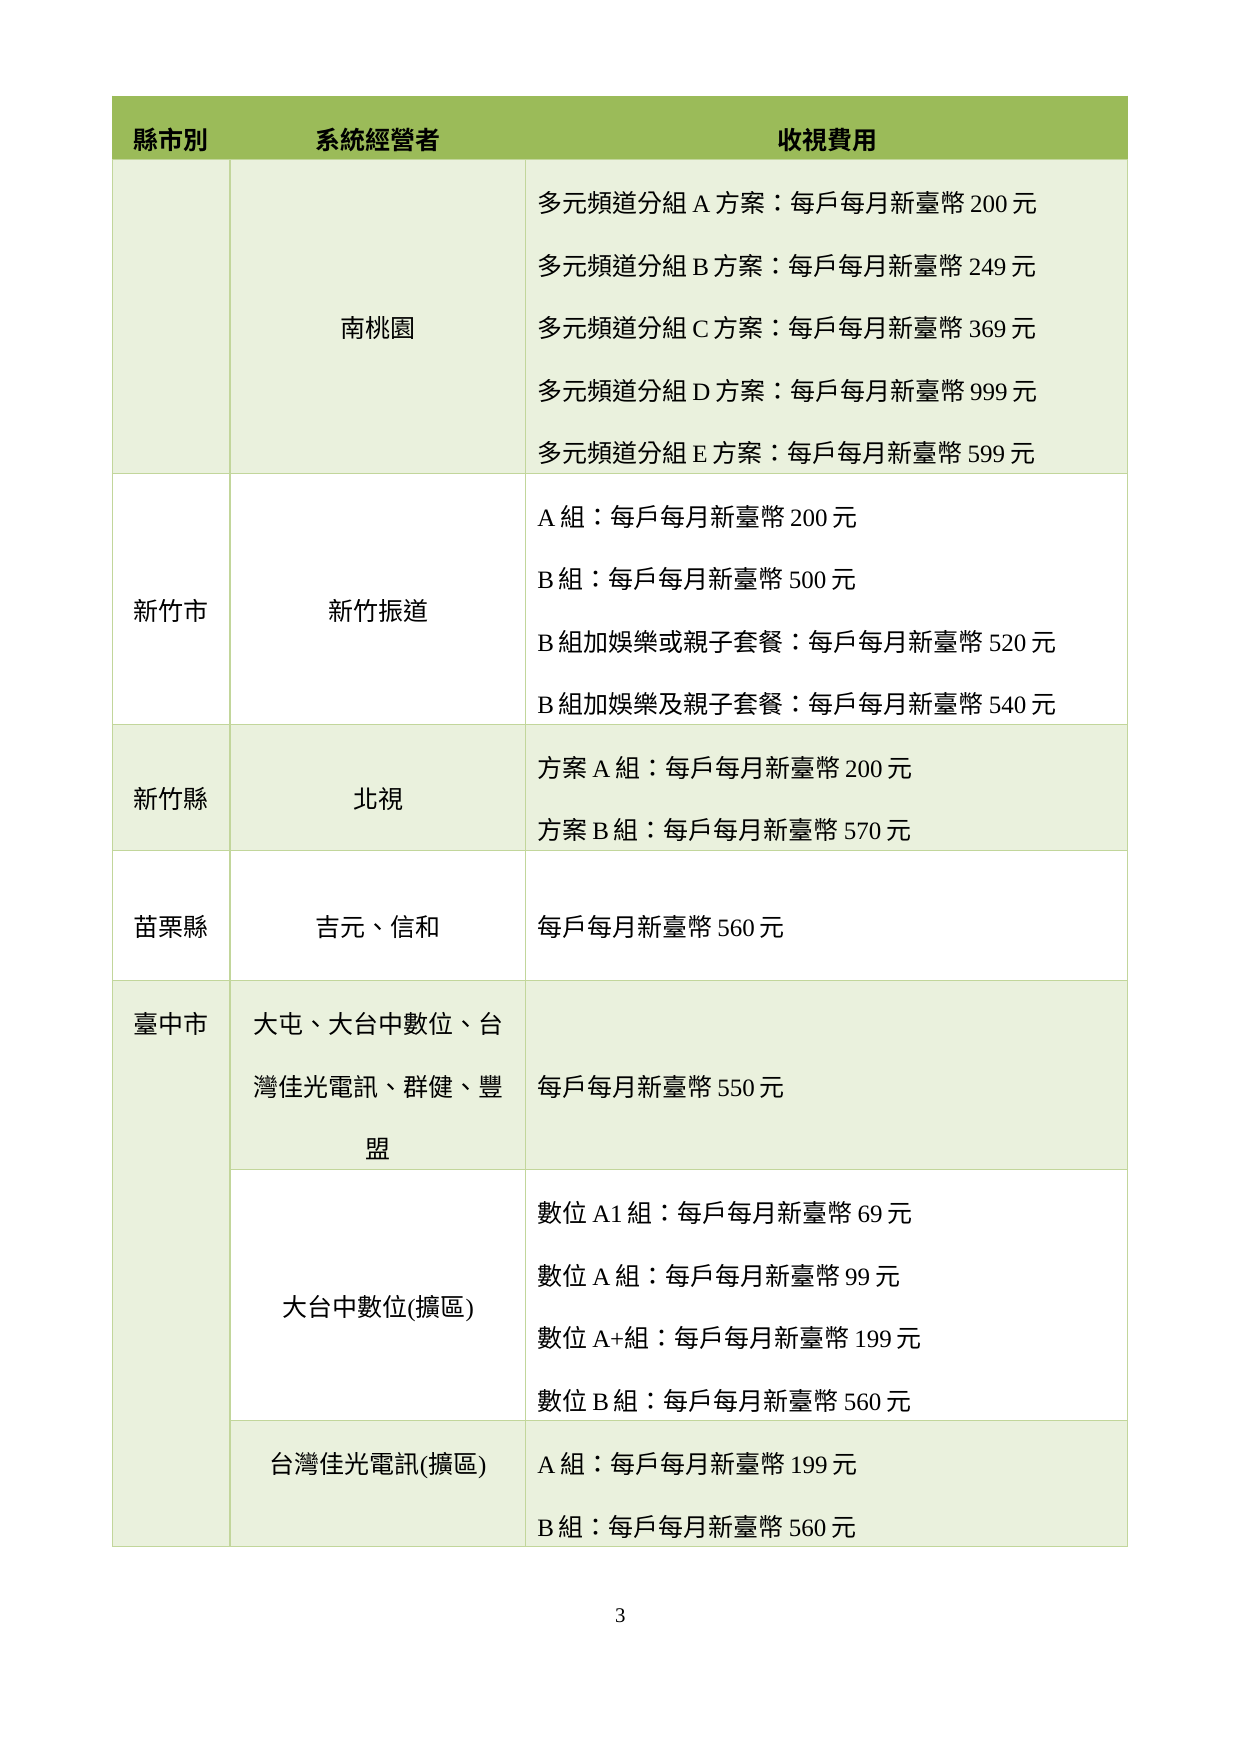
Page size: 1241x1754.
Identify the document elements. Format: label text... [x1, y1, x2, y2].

table_cell 新竹市 [113, 474, 229, 724]
table_header 縣市別 [113, 97, 230, 159]
table_cell 數位A1組：每戶每月新臺幣69元 數位A組：每戶每月新臺幣99元 數位A+組：每戶每月新臺幣199元 數位B組：每戶每月新臺幣560元 [526, 1170, 1127, 1420]
table_cell 每戶每月新臺幣550元 [526, 981, 1127, 1169]
table_cell [113, 160, 229, 473]
table_cell 新竹振道 [231, 474, 525, 724]
table_cell 南桃園 [231, 160, 525, 473]
table_cell 北視 [231, 725, 525, 850]
table_cell 多元頻道分組A方案：每戶每月新臺幣200元 多元頻道分組B方案：每戶每月新臺幣249元 多元頻道分組C方案：每戶每月新臺幣369元 多元頻道分組D方案：每戶每月新臺幣999元 多元頻道分組E方案：每戶每月新臺幣599元 [526, 160, 1127, 473]
table_cell A組：每戶每月新臺幣199元 B組：每戶每月新臺幣560元 [526, 1421, 1127, 1546]
table_cell A組：每戶每月新臺幣200元 B組：每戶每月新臺幣500元 B組加娛樂或親子套餐：每戶每月新臺幣520元 B組加娛樂及親子套餐：每戶每月新臺幣540元 [526, 474, 1127, 724]
table_cell 大屯、大台中數位、台灣佳光電訊、群健、豐盟 [231, 981, 525, 1169]
table_header 系統經營者 [230, 97, 526, 159]
table_cell 大台中數位(擴區) [231, 1170, 525, 1420]
table_header 收視費用 [526, 97, 1127, 159]
table_cell 方案A組：每戶每月新臺幣200元 方案B組：每戶每月新臺幣570元 [526, 725, 1127, 850]
table_cell 新竹縣 [113, 725, 229, 850]
table_cell 苗栗縣 [113, 851, 229, 980]
table_cell 台灣佳光電訊(擴區) [231, 1421, 525, 1546]
table_cell 吉元、信和 [231, 851, 525, 980]
table_cell 每戶每月新臺幣560元 [526, 851, 1127, 980]
table_cell 臺中市 [113, 981, 229, 1546]
